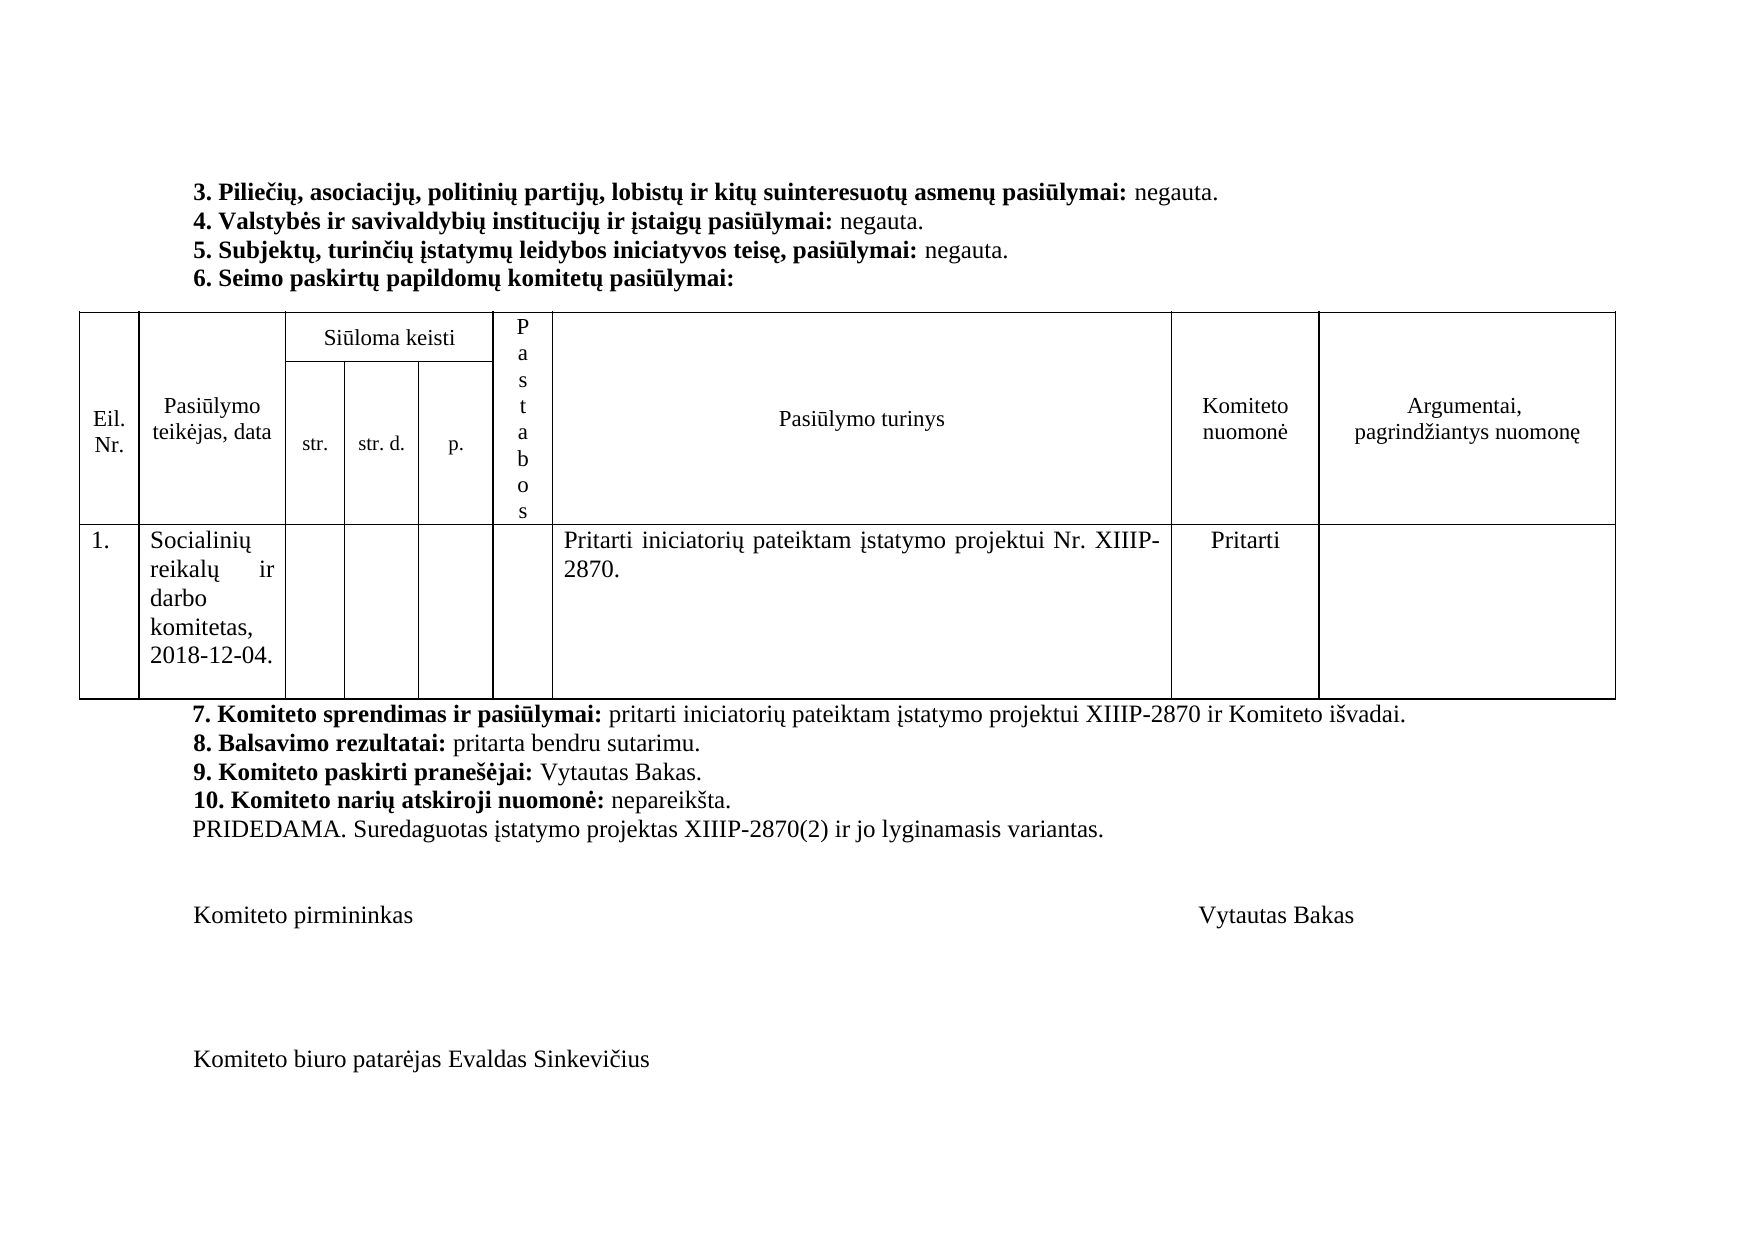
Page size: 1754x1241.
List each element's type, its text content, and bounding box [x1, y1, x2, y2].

table_cell Socialinių reikalų ir darbo komitetas, 2018-12-04. [140, 525, 285, 698]
text 3. Piliečių, asociacijų, politinių partijų, lobistų ir kitų suinteresuotų asmenų pasiūlymai: negauta. [118, 177, 1577, 206]
table_header Eil. Nr. [80, 313, 138, 524]
table_header Pasiūlymo teikėjas, data [140, 313, 285, 524]
text Komiteto pirmininkas Vytautas Bakas [118, 901, 1577, 929]
table_header Komiteto nuomonė [1172, 313, 1318, 524]
table_header Siūloma keisti [286, 313, 492, 361]
table_cell Pritarti iniciatorių pateiktam įstatymo projektui Nr. XIIIP-2870. [553, 525, 1171, 698]
table_cell [494, 525, 552, 698]
table_cell str. d. [345, 362, 418, 524]
text 6. Seimo paskirtų papildomų komitetų pasiūlymai: [118, 263, 1577, 292]
table_cell 1. [80, 525, 138, 698]
table_header Pasiūlymo turinys [553, 313, 1171, 524]
table_header Pastabos [494, 313, 552, 524]
table_cell [1320, 525, 1615, 698]
table_cell [419, 525, 492, 698]
text 8. Balsavimo rezultatai: pritarta bendru sutarimu. [118, 728, 1577, 757]
text 9. Komiteto paskirti pranešėjai: Vytautas Bakas. [118, 757, 1577, 786]
text Komiteto biuro patarėjas Evaldas Sinkevičius [118, 1044, 1577, 1073]
table_cell p. [419, 362, 492, 524]
text PRIDEDAMA. Suredaguotas įstatymo projektas XIIIP-2870(2) ir jo lyginamasis variantas. [192, 814, 1577, 843]
table_cell [286, 525, 344, 698]
text 4. Valstybės ir savivaldybių institucijų ir įstaigų pasiūlymai: negauta. [118, 206, 1577, 235]
table_cell [345, 525, 418, 698]
table_cell Pritarti [1172, 525, 1318, 698]
text 10. Komiteto narių atskiroji nuomonė: nepareikšta. [118, 786, 1577, 814]
text 7. Komiteto sprendimas ir pasiūlymai: pritarti iniciatorių pateiktam įstatymo projektui XIIIP-2870 ir Komiteto išvadai. [118, 700, 1577, 728]
table_cell str. [286, 362, 344, 524]
text 5. Subjektų, turinčių įstatymų leidybos iniciatyvos teisę, pasiūlymai: negauta. [118, 235, 1577, 263]
table_header Argumentai, pagrindžiantys nuomonę [1320, 313, 1615, 524]
